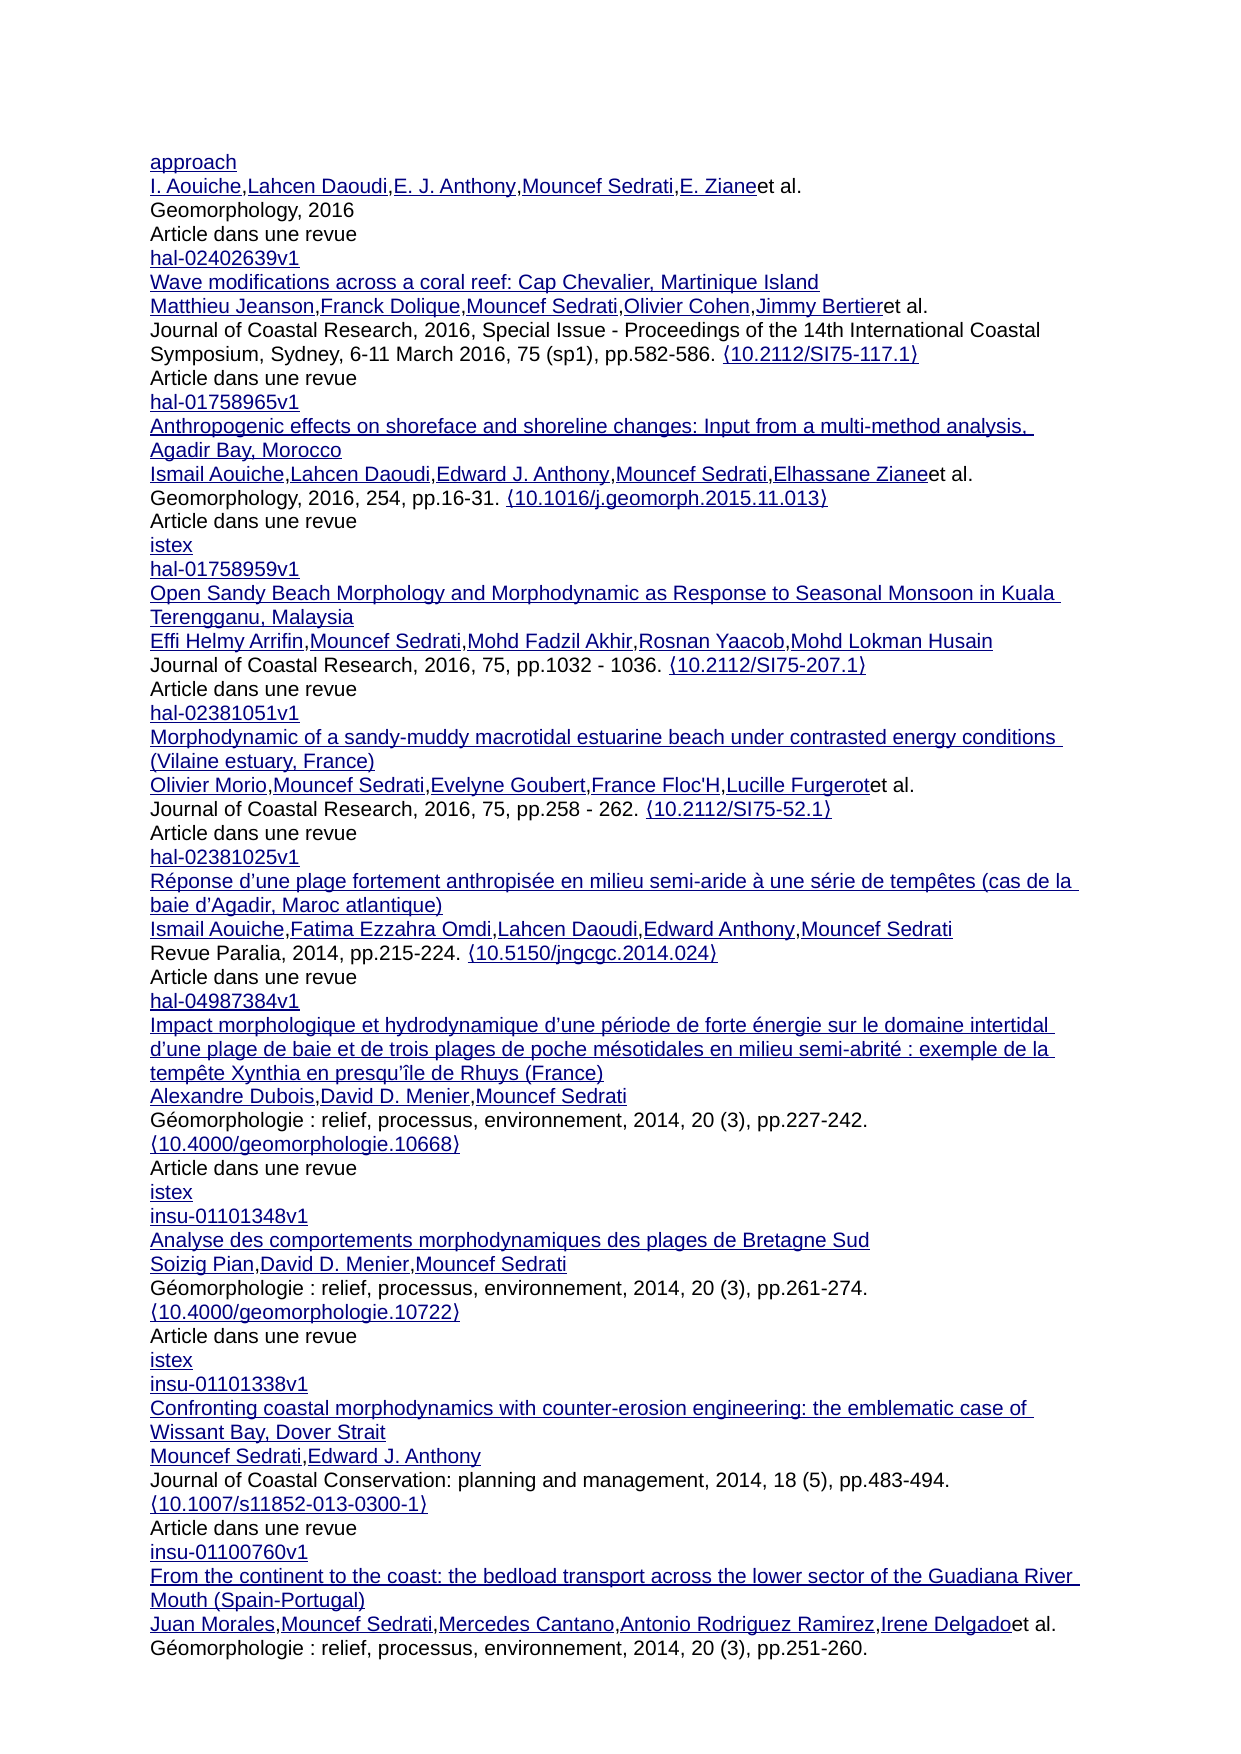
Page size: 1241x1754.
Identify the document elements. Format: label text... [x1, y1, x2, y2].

table_cell Morphodynamic of a sandy-muddy macrotidal estuarine beach under contrasted energy conditions (Vilaine estuary, France) Olivier Morio,Mouncef Sedrati,Evelyne Goubert,France Floc'H,Lucille Furgerotet al. Journal of Coastal Research, 2016, 75, pp.258 - 262. ⟨10.2112/SI75-52.1⟩ Article dans une revue hal-02381025v1 [150, 725, 1090, 869]
table_cell approach I. Aouiche,Lahcen Daoudi,E. J. Anthony,Mouncef Sedrati,E. Zianeet al. Geomorphology, 2016 Article dans une revue hal-02402639v1 [150, 150, 1090, 270]
table_cell Réponse d’une plage fortement anthropisée en milieu semi-aride à une série de tempêtes (cas de la baie d’Agadir, Maroc atlantique) Ismail Aouiche,Fatima Ezzahra Omdi,Lahcen Daoudi,Edward Anthony,Mouncef Sedrati Revue Paralia, 2014, pp.215-224. ⟨10.5150/jngcgc.2014.024⟩ Article dans une revue hal-04987384v1 [150, 869, 1090, 1012]
table_cell Wave modifications across a coral reef: Cap Chevalier, Martinique Island Matthieu Jeanson,Franck Dolique,Mouncef Sedrati,Olivier Cohen,Jimmy Bertieret al. Journal of Coastal Research, 2016, Special Issue - Proceedings of the 14th International Coastal Symposium, Sydney, 6-11 March 2016, 75 (sp1), pp.582-586. ⟨10.2112/SI75-117.1⟩ Article dans une revue hal-01758965v1 [150, 270, 1090, 413]
table_cell Analyse des comportements morphodynamiques des plages de Bretagne Sud Soizig Pian,David D. Menier,Mouncef Sedrati Géomorphologie : relief, processus, environnement, 2014, 20 (3), pp.261-274. ⟨10.4000/geomorphologie.10722⟩ Article dans une revue istex insu-01101338v1 [150, 1228, 1090, 1396]
table_cell Anthropogenic effects on shoreface and shoreline changes: Input from a multi-method analysis, Agadir Bay, Morocco Ismail Aouiche,Lahcen Daoudi,Edward J. Anthony,Mouncef Sedrati,Elhassane Zianeet al. Geomorphology, 2016, 254, pp.16-31. ⟨10.1016/j.geomorph.2015.11.013⟩ Article dans une revue istex hal-01758959v1 [150, 414, 1090, 581]
table_cell From the continent to the coast: the bedload transport across the lower sector of the Guadiana River Mouth (Spain-Portugal) Juan Morales,Mouncef Sedrati,Mercedes Cantano,Antonio Rodriguez Ramirez,Irene Delgadoet al. Géomorphologie : relief, processus, environnement, 2014, 20 (3), pp.251-260. [150, 1564, 1090, 1659]
table_cell Open Sandy Beach Morphology and Morphodynamic as Response to Seasonal Monsoon in Kuala Terengganu, Malaysia Effi Helmy Arrifin,Mouncef Sedrati,Mohd Fadzil Akhir,Rosnan Yaacob,Mohd Lokman Husain Journal of Coastal Research, 2016, 75, pp.1032 - 1036. ⟨10.2112/SI75-207.1⟩ Article dans une revue hal-02381051v1 [150, 581, 1090, 725]
table_cell Impact morphologique et hydrodynamique d’une période de forte énergie sur le domaine intertidal d’une plage de baie et de trois plages de poche mésotidales en milieu semi-abrité : exemple de la tempête Xynthia en presqu’île de Rhuys (France) Alexandre Dubois,David D. Menier,Mouncef Sedrati Géomorphologie : relief, processus, environnement, 2014, 20 (3), pp.227-242. ⟨10.4000/geomorphologie.10668⟩ Article dans une revue istex insu-01101348v1 [150, 1013, 1090, 1228]
table_cell Confronting coastal morphodynamics with counter-erosion engineering: the emblematic case of Wissant Bay, Dover Strait Mouncef Sedrati,Edward J. Anthony Journal of Coastal Conservation: planning and management, 2014, 18 (5), pp.483-494. ⟨10.1007/s11852-013-0300-1⟩ Article dans une revue insu-01100760v1 [150, 1396, 1090, 1563]
